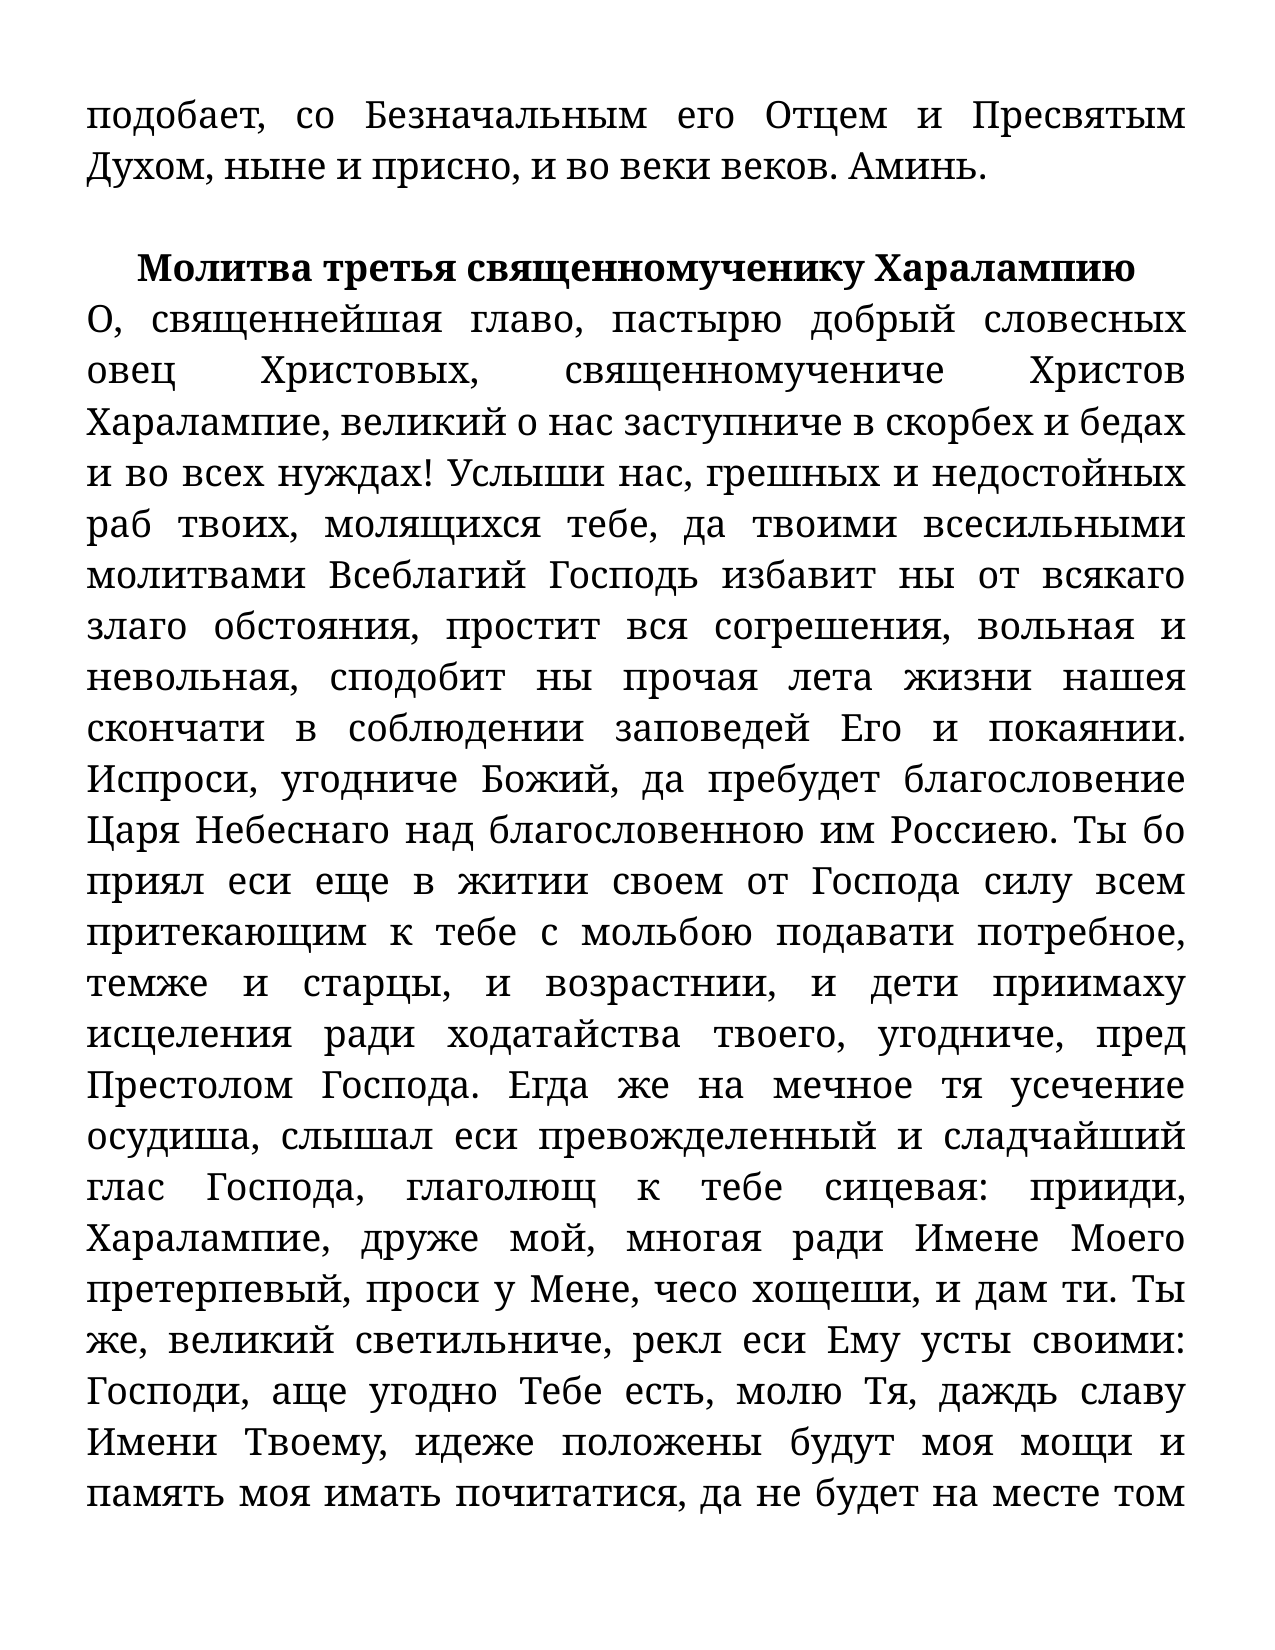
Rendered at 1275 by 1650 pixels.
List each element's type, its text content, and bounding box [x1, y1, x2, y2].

text подобает, со Безначальным его Отцем и Пресвятым Духом, ныне и присно, и во веки веков. Аминь. [86, 88, 1187, 191]
text О, священнейшая главо, пастырю добрый словесных овец Христовых, священномучениче Христов Харалампие, великий о нас заступниче в скорбех и бедах и во всех нуждах! Услыши нас, грешных и недостойных раб твоих, молящихся тебе, да твоими всесильными молитвами Всеблагий Господь избавит ны от всякаго злаго обстояния, простит вся согрешения, вольная и невольная, сподобит ны прочая лета жизни нашея скончати в соблюдении заповедей Его и покаянии. Испроси, угодниче Божий, да пребудет благословение Царя Небеснаго над благословенною им Россиею. Ты бо приял еси еще в житии своем от Господа силу всем притекающим к тебе с мольбою подавати потребное, темже и старцы, и возрастнии, и дети приимаху исцеления ради ходатайства твоего, угодниче, пред Престолом Господа. Егда же на мечное тя усечение осудиша, слышал еси превожделенный и сладчайший глас Господа, глаголющ к тебе сицевая: прииди, Харалампие, друже мой, многая ради Имене Моего претерпевый, проси у Мене, чесо хощеши, и дам ти. Ты же, великий светильниче, рекл еси Ему усты своими: Господи, аще угодно Тебе есть, молю Тя, даждь славу Имени Твоему, идеже положены будут моя мощи и память моя имать почитатися, да не будет на месте том [86, 293, 1187, 1518]
text Молитва третья священномученику Харалампию [86, 242, 1187, 293]
